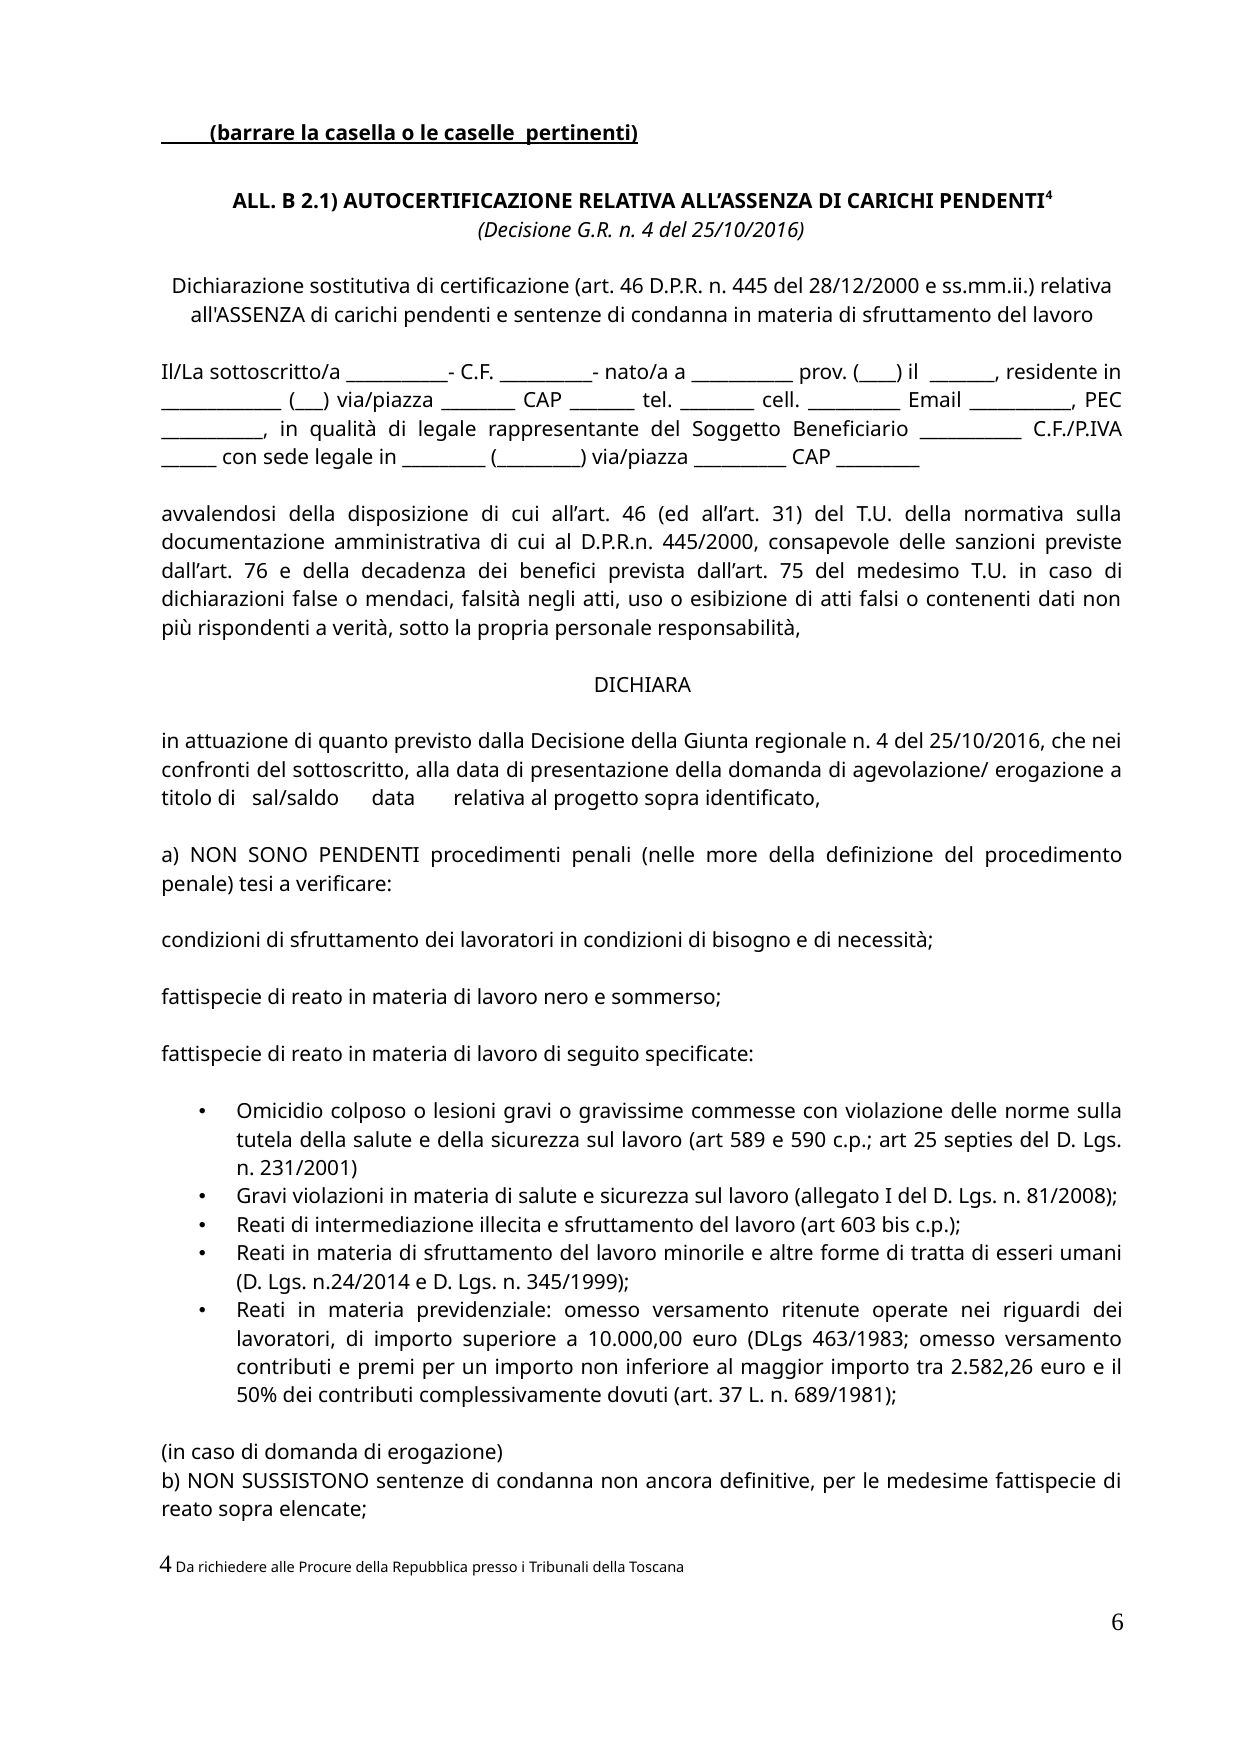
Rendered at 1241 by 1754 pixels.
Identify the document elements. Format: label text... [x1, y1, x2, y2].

text in attuazione di quanto previsto dalla Decisione della Giunta regionale n. 4 del 25/10/2016, che nei confronti del sottoscritto, alla data di presentazione della domanda di agevolazione/ erogazione a titolo di sal/saldo data relativa al progetto sopra identificato, [161, 727, 1123, 812]
text DICHIARA [161, 670, 1123, 698]
text Dichiarazione sostitutiva di certificazione (art. 46 D.P.R. n. 445 del 28/12/2000 e ss.mm.ii.) relativa all'ASSENZA di carichi pendenti e sentenze di condanna in materia di sfruttamento del lavoro [161, 272, 1123, 328]
text fattispecie di reato in materia di lavoro nero e sommerso; [161, 982, 1123, 1011]
text Da richiedere alle Procure della Repubblica presso i Tribunali della Toscana [159, 1549, 1123, 1578]
list Reati in materia di sfruttamento del lavoro minorile e altre forme di tratta di esseri umani (D. Lgs. n.24/2014 e D. Lgs. n. 345/1999); [198, 1238, 1123, 1295]
text ALL. B 2.1) AUTOCERTIFICAZIONE RELATIVA ALL’ASSENZA DI CARICHI PENDENTI [161, 186, 1123, 215]
text avvalendosi della disposizione di cui all’art. 46 (ed all’art. 31) del T.U. della normativa sulla documentazione amministrativa di cui al D.P.R.n. 445/2000, consapevole delle sanzioni previste dall’art. 76 e della decadenza dei benefici prevista dall’art. 75 del medesimo T.U. in caso di dichiarazioni false o mendaci, falsità negli atti, uso o esibizione di atti falsi o contenenti dati non più rispondenti a verità, sotto la propria personale responsabilità, [161, 499, 1123, 641]
text Il/La sottoscritto/a ___________- C.F. __________- nato/a a ___________ prov. (____) il _______, residente in _____________ (___) via/piazza ________ CAP _______ tel. ________ cell. __________ Email ___________, PEC ___________, in qualità di legale rappresentante del Soggetto Beneficiario ___________ C.F./P.IVA ______ con sede legale in _________ (_________) via/piazza __________ CAP _________ [161, 357, 1123, 471]
list Reati di intermediazione illecita e sfruttamento del lavoro (art 603 bis c.p.); [198, 1210, 1123, 1238]
list Gravi violazioni in materia di salute e sicurezza sul lavoro (allegato I del D. Lgs. n. 81/2008); [198, 1182, 1123, 1210]
text condizioni di sfruttamento dei lavoratori in condizioni di bisogno e di necessità; [161, 926, 1123, 954]
list Reati in materia previdenziale: omesso versamento ritenute operate nei riguardi dei lavoratori, di importo superiore a 10.000,00 euro (DLgs 463/1983; omesso versamento contributi e premi per un importo non inferiore al maggior importo tra 2.582,26 euro e il 50% dei contributi complessivamente dovuti (art. 37 L. n. 689/1981); [198, 1295, 1123, 1409]
text b) NON SUSSISTONO sentenze di condanna non ancora definitive, per le medesime fattispecie di reato sopra elencate; [161, 1466, 1123, 1523]
text (barrare la casella o le caselle pertinenti) [161, 118, 1123, 147]
list Omicidio colposo o lesioni gravi o gravissime commesse con violazione delle norme sulla tutela della salute e della sicurezza sul lavoro (art 589 e 590 c.p.; art 25 septies del D. Lgs. n. 231/2001) [198, 1096, 1123, 1182]
text fattispecie di reato in materia di lavoro di seguito specificate: [161, 1039, 1123, 1068]
text (in caso di domanda di erogazione) [161, 1437, 1123, 1466]
text a) NON SONO PENDENTI procedimenti penali (nelle more della definizione del procedimento penale) tesi a verificare: [161, 840, 1123, 897]
text (Decisione G.R. n. 4 del 25/10/2016) [161, 215, 1123, 243]
